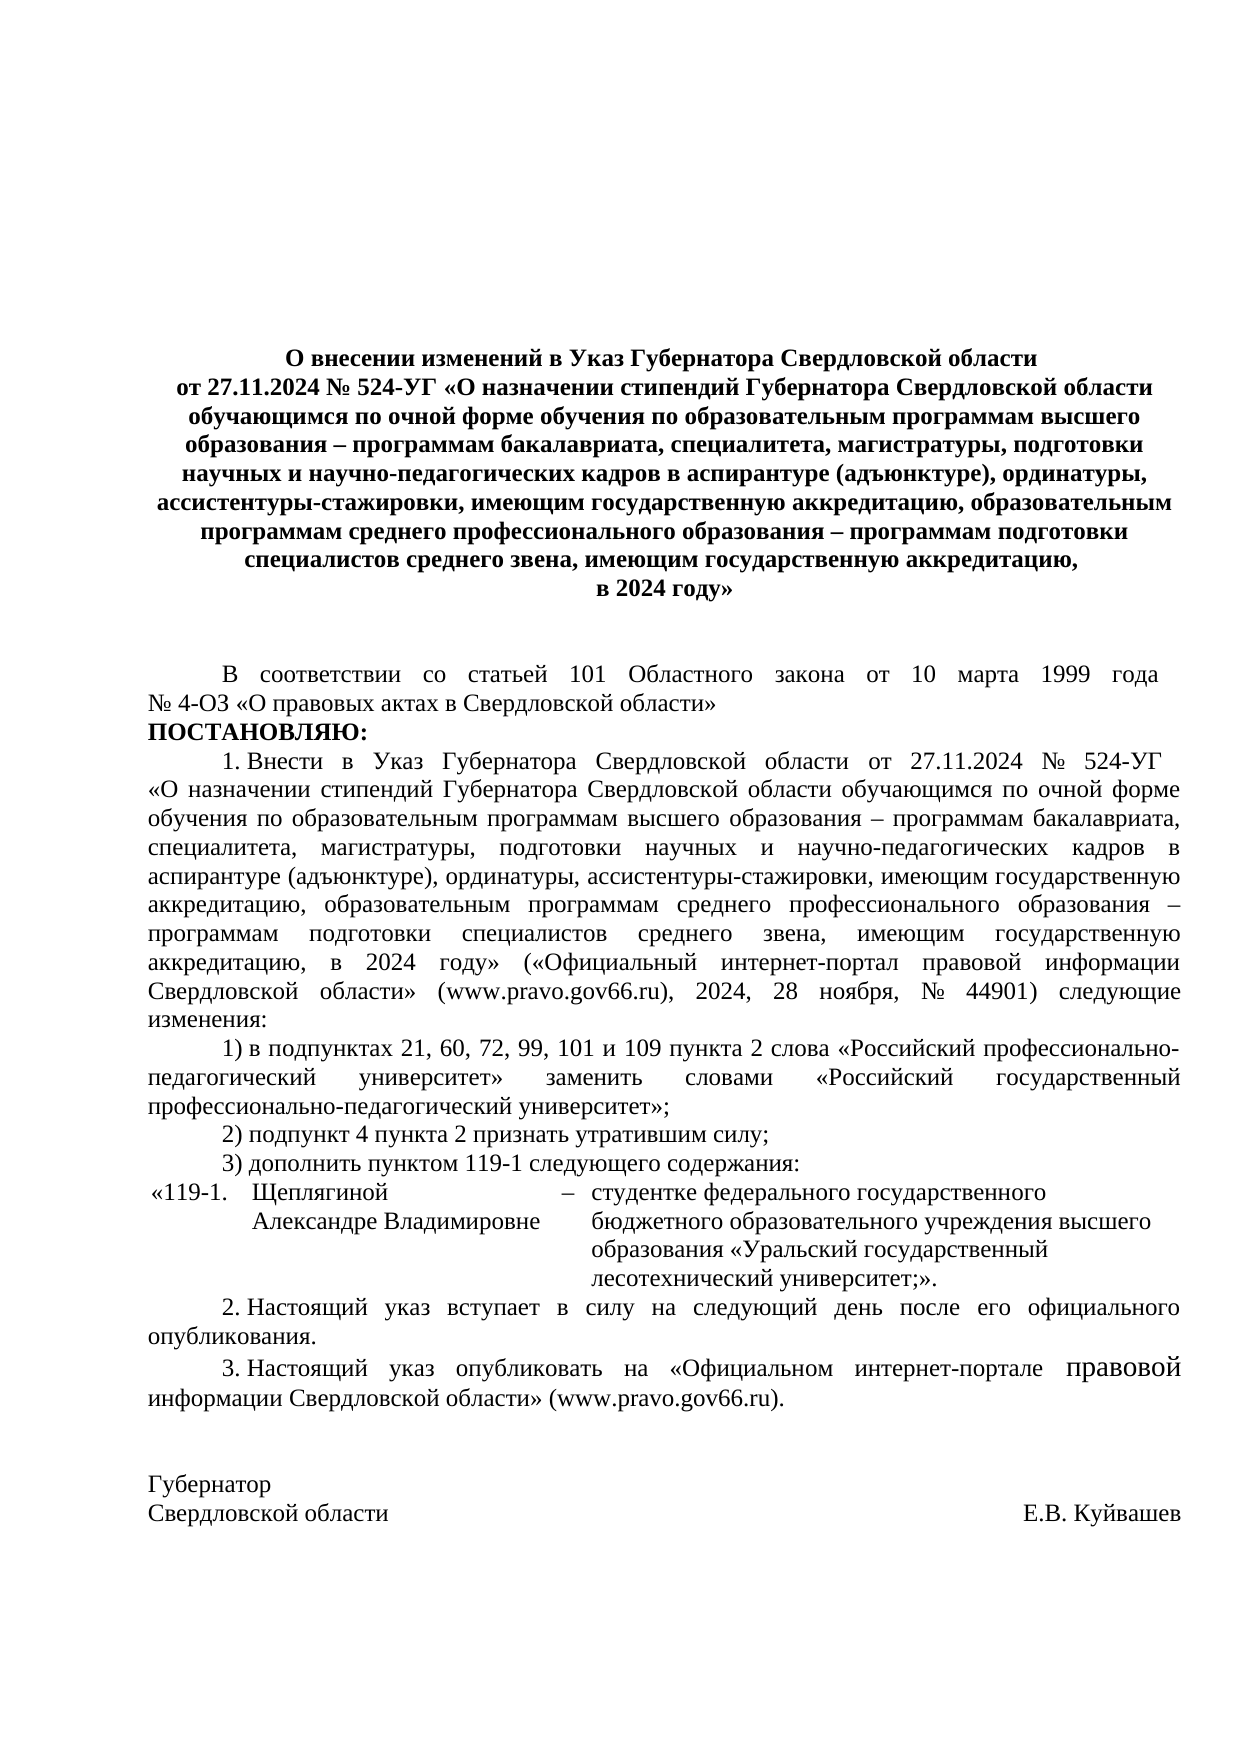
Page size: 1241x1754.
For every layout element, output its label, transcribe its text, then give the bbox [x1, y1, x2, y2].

text Свердловской области Е.В. Куйвашев [148, 1498, 1181, 1527]
table_header студентке федерального государственного бюджетного образовательного учреждения высшего образования «Уральский государственный лесотехнический университет;». [590, 1177, 1180, 1292]
table_header Щеплягиной Александре Владимировне [251, 1177, 561, 1292]
table_header – [561, 1177, 590, 1292]
table_header «119-1. [148, 1177, 251, 1292]
text 3. Настоящий указ опубликовать на «Официальном интернет-портале правовой информации Свердловской области» (www.pravo.gov66.ru). [148, 1349, 1181, 1412]
text ПОСТАНОВЛЯЮ: [148, 717, 1181, 746]
text 1) в подпунктах 21, 60, 72, 99, 101 и 109 пункта 2 слова «Российский профессионально-педагогический университет» заменить словами «Российский государственный профессионально-педагогический университет»; [148, 1033, 1181, 1119]
text 1. Внести в Указ Губернатора Свердловской области от 27.11.2024 № 524-УГ «О назначении стипендий Губернатора Свердловской области обучающимся по очной форме обучения по образовательным программам высшего образования – программам бакалавриата, специалитета, магистратуры, подготовки научных и научно-педагогических кадров в аспирантуре (адъюнктуре), ординатуры, ассистентуры-стажировки, имеющим государственную аккредитацию, образовательным программам среднего профессионального образования – программам подготовки специалистов среднего звена, имеющим государственную аккредитацию, в 2024 году» («Официальный интернет-портал правовой информации Свердловской области» (www.pravo.gov66.ru), 2024, 28 ноября, № 44901) следующие изменения: [148, 746, 1181, 1033]
text 2. Настоящий указ вступает в силу на следующий день после его официального опубликования. [148, 1292, 1181, 1349]
text О внесении изменений в Указ Губернатора Свердловской области от 27.11.2024 № 524-УГ «О назначении стипендий Губернатора Свердловской области обучающимся по очной форме обучения по образовательным программам высшего образования – программам бакалавриата, специалитета, магистратуры, подготовки научных и научно-педагогических кадров в аспирантуре (адъюнктуре), ординатуры, ассистентуры-стажировки, имеющим государственную аккредитацию, образовательным программам среднего профессионального образования – программам подготовки специалистов среднего звена, имеющим государственную аккредитацию, в 2024 году» [148, 343, 1181, 602]
text 3) дополнить пунктом 119-1 следующего содержания: [148, 1148, 1181, 1177]
text 2) подпункт 4 пункта 2 признать утратившим силу; [148, 1119, 1181, 1148]
text Губернатор [148, 1469, 1181, 1498]
text В соответствии со статьей 101 Областного закона от 10 марта 1999 года № 4-ОЗ «О правовых актах в Свердловской области» [148, 659, 1181, 717]
